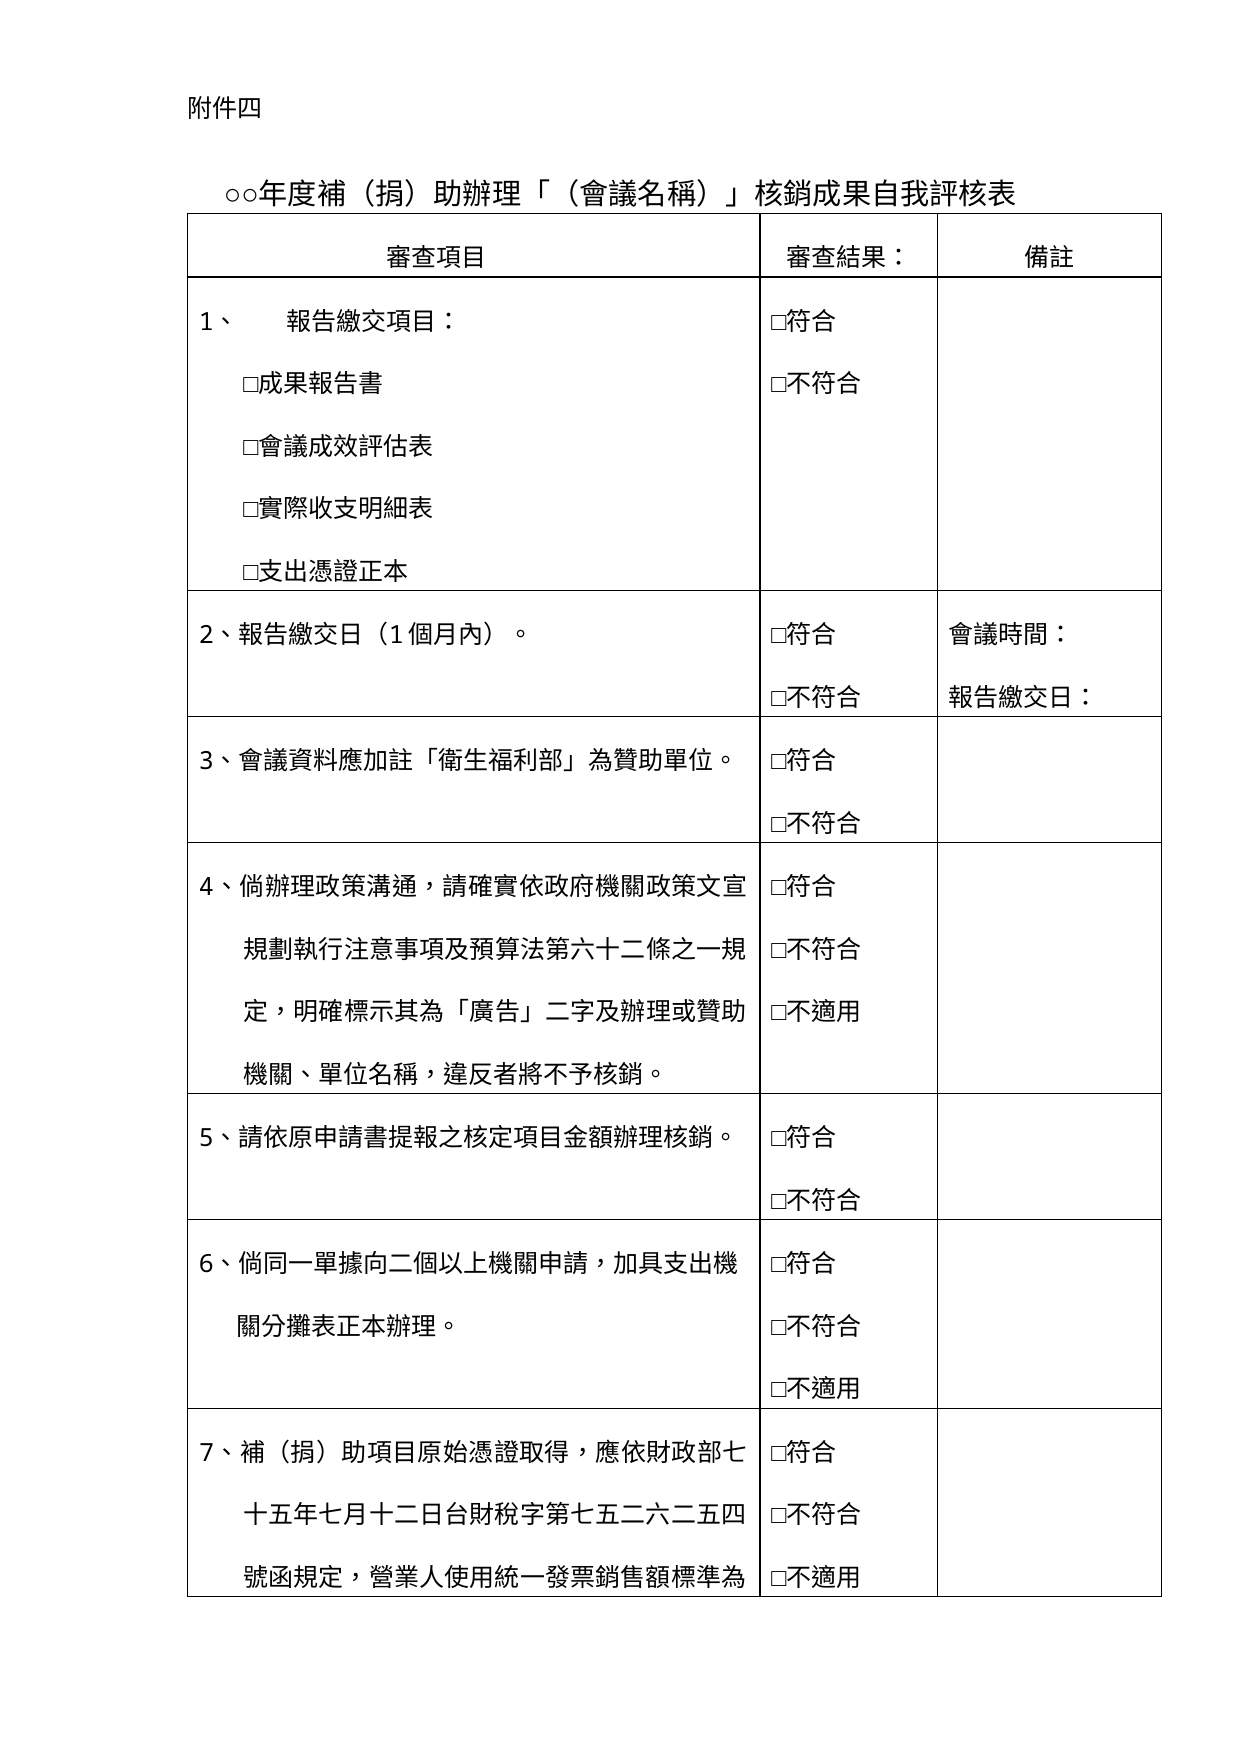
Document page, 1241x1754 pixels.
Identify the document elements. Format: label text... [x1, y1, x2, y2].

table_cell [938, 278, 1161, 590]
table_cell 3、會議資料應加註「衛生福利部」為贊助單位。 [188, 717, 759, 842]
table_cell 6、倘同一單據向二個以上機關申請，加具支出機 關分攤表正本辦理。 [188, 1220, 759, 1408]
table_cell [938, 1409, 1161, 1596]
table_cell □符合 □不符合 [761, 717, 937, 842]
table_cell 4、倘辦理政策溝通，請確實依政府機關政策文宣規劃執行注意事項及預算法第六十二條之一規定，明確標示其為「廣告」二字及辦理或贊助機關、單位名稱，違反者將不予核銷。 [188, 843, 759, 1093]
table_header 備註 [938, 214, 1161, 276]
table_cell □符合 □不符合 [761, 591, 937, 716]
table_cell [938, 1094, 1161, 1219]
table_cell [938, 843, 1161, 1093]
table_cell 會議時間： 報告繳交日： [938, 591, 1161, 716]
table_header 審查結果： [761, 214, 937, 276]
table_cell 7、補（捐）助項目原始憑證取得，應依財政部七十五年七月十二日台財稅字第七五二六二五四號函規定，營業人使用統一發票銷售額標準為 [188, 1409, 759, 1596]
table_cell 5、請依原申請書提報之核定項目金額辦理核銷。 [188, 1094, 759, 1219]
table_cell □符合 □不符合 [761, 1094, 937, 1219]
table_cell 報告繳交項目： □成果報告書 □會議成效評估表 □實際收支明細表 □支出憑證正本 [188, 278, 759, 590]
table_cell [938, 717, 1161, 842]
table_cell □符合 □不符合 □不適用 [761, 843, 937, 1093]
table_header 審查項目 [188, 214, 759, 276]
table_cell □符合 □不符合 □不適用 [761, 1220, 937, 1408]
text ○○年度補（捐）助辦理「（會議名稱）」核銷成果自我評核表 [187, 150, 1053, 213]
table_cell □符合 □不符合 □不適用 [761, 1409, 937, 1596]
table_cell 2、報告繳交日（1個月內）。 [188, 591, 759, 716]
table_cell [938, 1220, 1161, 1408]
table_cell □符合 □不符合 [761, 278, 937, 590]
